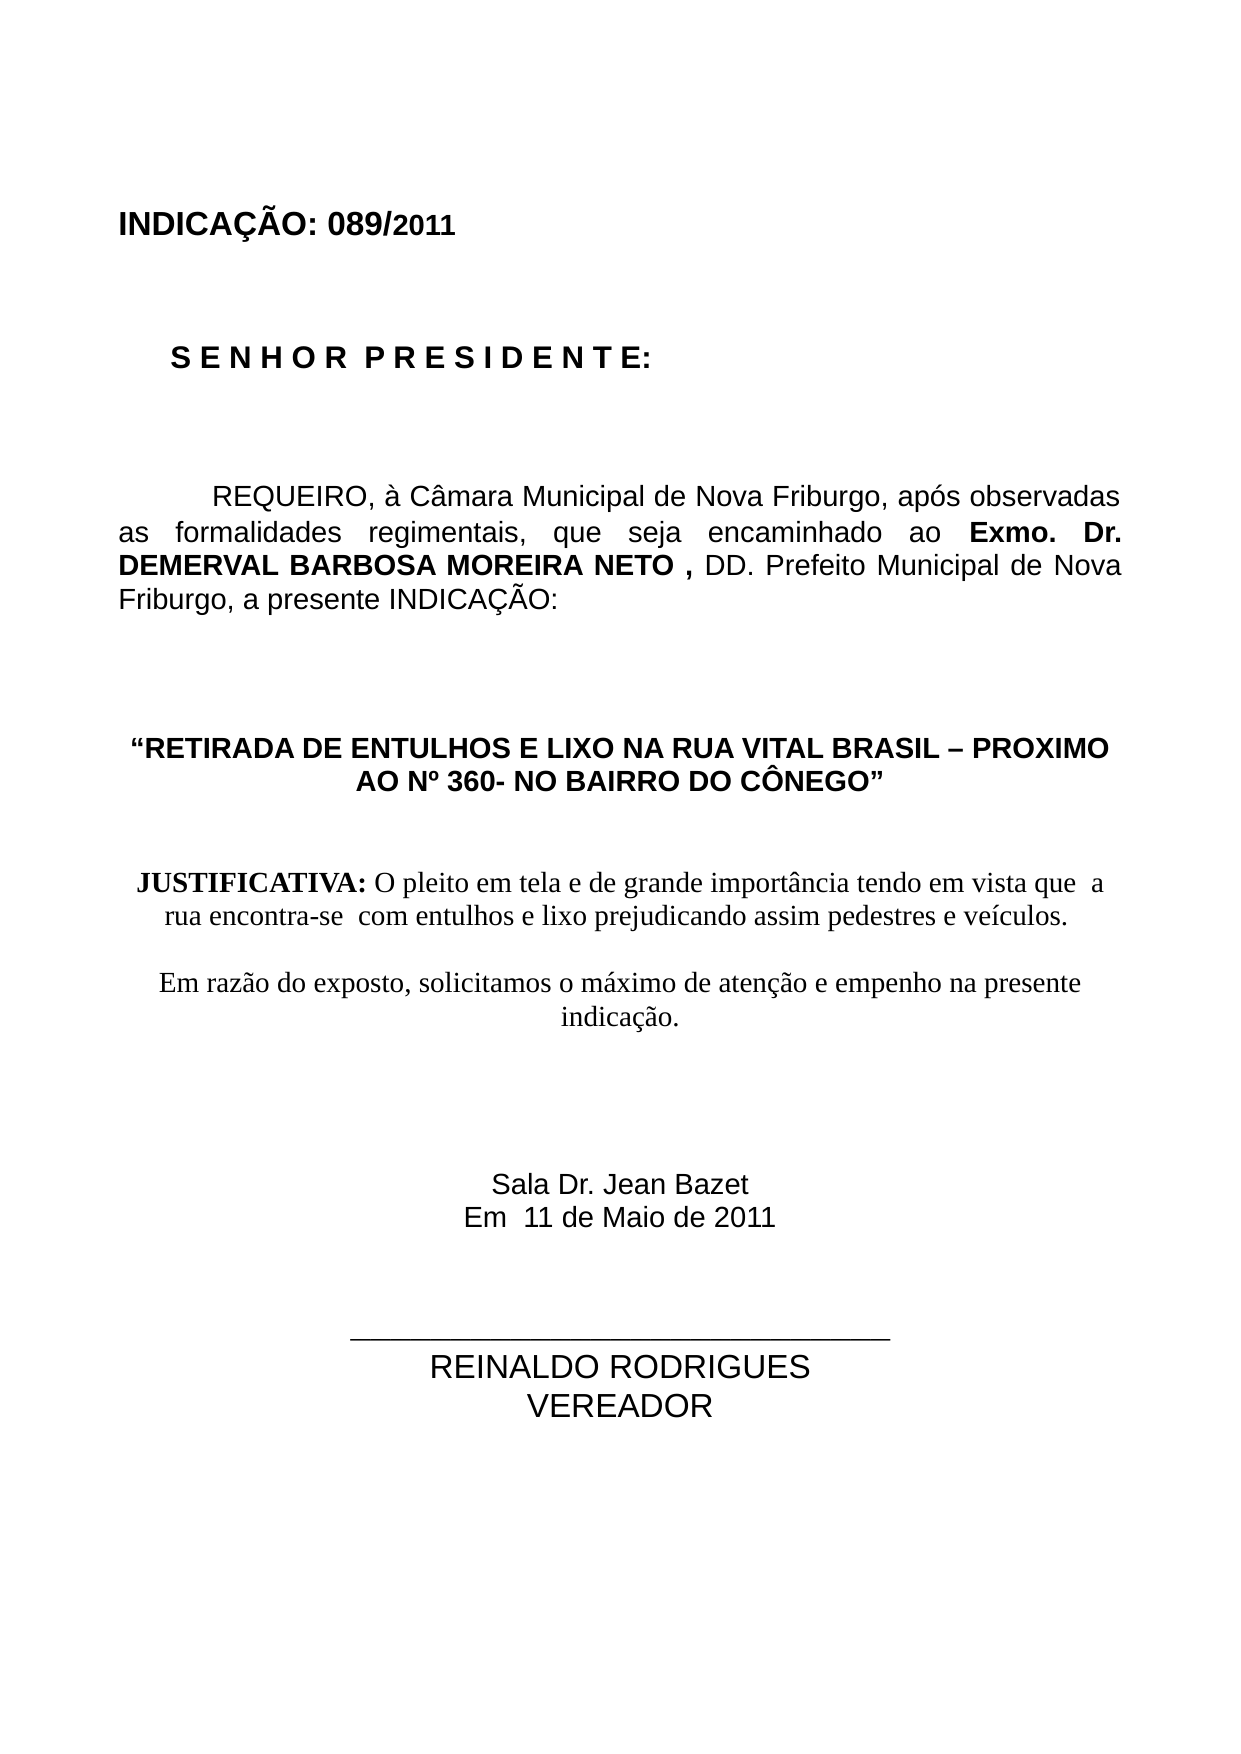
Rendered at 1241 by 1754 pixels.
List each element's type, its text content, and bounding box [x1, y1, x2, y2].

text S E N H O R P R E S I D E N T E: [118, 339, 1122, 374]
text REINALDO RODRIGUES [118, 1347, 1122, 1386]
text JUSTIFICATIVA: O pleito em tela e de grande importância tendo em vista que a rua encontra-se com entulhos e lixo prejudicando assim pedestres e veículos. [118, 865, 1122, 932]
text Sala Dr. Jean Bazet [118, 1167, 1122, 1200]
text INDICAÇÃO: 089/2011 [118, 204, 1122, 243]
text Em 11 de Maio de 2011 [118, 1200, 1122, 1234]
text VEREADOR [118, 1386, 1122, 1424]
text “RETIRADA DE ENTULHOS E LIXO NA RUA VITAL BRASIL – PROXIMO AO Nº 360- NO BAIRRO DO CÔNEGO” [118, 731, 1122, 798]
text ___________________________ [118, 1309, 1122, 1347]
text Em razão do exposto, solicitamos o máximo de atenção e empenho na presente indicação. [118, 965, 1122, 1032]
text REQUEIRO, à Câmara Municipal de Nova Friburgo, após observadas as formalidades regimentais, que seja encaminhado ao Exmo. Dr. DEMERVAL BARBOSA MOREIRA NETO , DD. Prefeito Municipal de Nova Friburgo, a presente INDICAÇÃO: [118, 478, 1122, 615]
